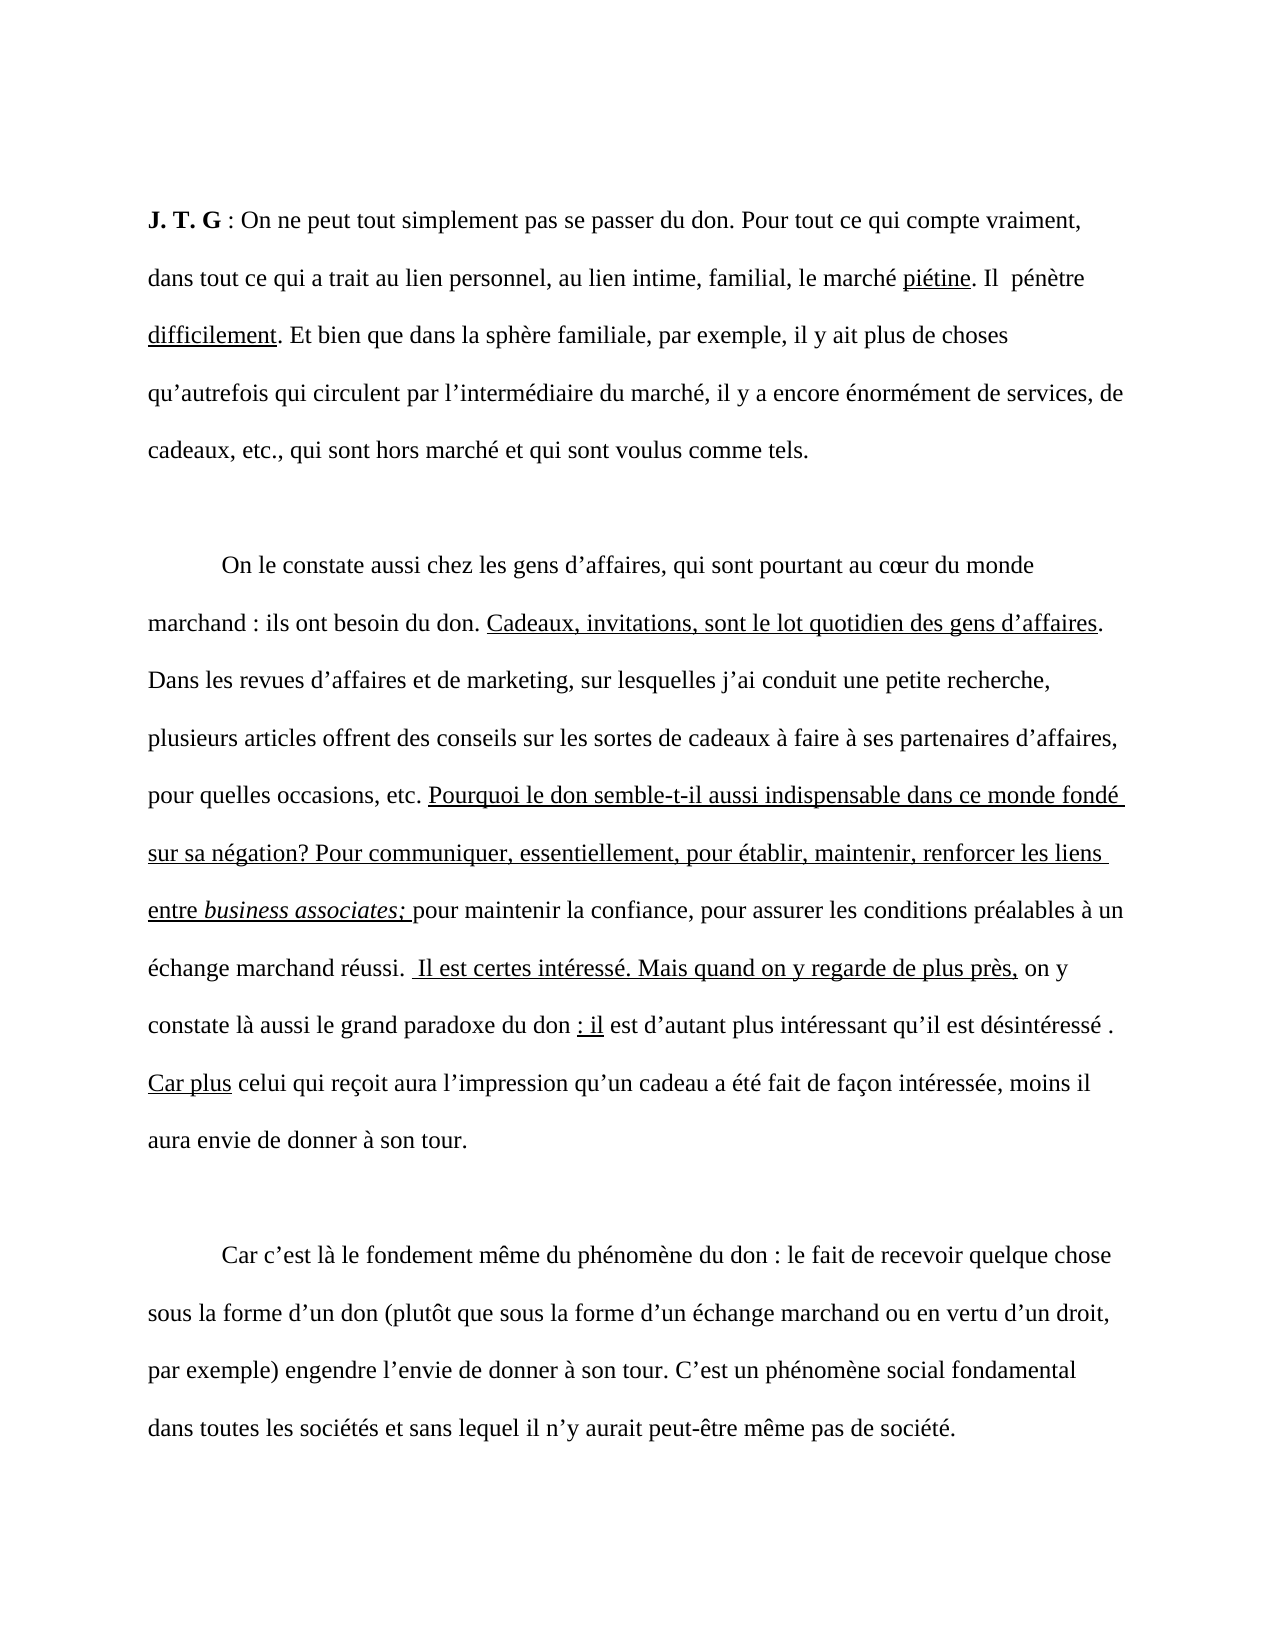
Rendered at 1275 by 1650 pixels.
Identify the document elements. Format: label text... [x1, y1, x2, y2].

text On le constate aussi chez les gens d’affaires, qui sont pourtant au cœur du monde marchand : ils ont besoin du don. Cadeaux, invitations, sont le lot quotidien des gens d’affaires. Dans les revues d’affaires et de marketing, sur lesquelles j’ai conduit une petite recherche, plusieurs articles offrent des conseils sur les sortes de cadeaux à faire à ses partenaires d’affaires, pour quelles occasions, etc. Pourquoi le don semble-t-il aussi indispensable dans ce monde fondé sur sa négation? Pour communiquer, essentiellement, pour établir, maintenir, renforcer les liens entre business associates; pour maintenir la confiance, pour assurer les conditions préalables à un échange marchand réussi. Il est certes intéressé. Mais quand on y regarde de plus près, on y constate là aussi le grand paradoxe du don : il est d’autant plus intéressant qu’il est désintéressé . Car plus celui qui reçoit aura l’impression qu’un cadeau a été fait de façon intéressée, moins il aura envie de donner à son tour. [148, 550, 1127, 1154]
text Car c’est là le fondement même du phénomène du don : le fait de recevoir quelque chose sous la forme d’un don (plutôt que sous la forme d’un échange marchand ou en vertu d’un droit, par exemple) engendre l’envie de donner à son tour. C’est un phénomène social fondamental dans toutes les sociétés et sans lequel il n’y aurait peut-être même pas de société. [148, 1240, 1127, 1441]
text J. T. G : On ne peut tout simplement pas se passer du don. Pour tout ce qui compte vraiment, dans tout ce qui a trait au lien personnel, au lien intime, familial, le marché piétine. Il pénètre difficilement. Et bien que dans la sphère familiale, par exemple, il y ait plus de choses qu’autrefois qui circulent par l’intermédiaire du marché, il y a encore énormément de services, de cadeaux, etc., qui sont hors marché et qui sont voulus comme tels. [148, 205, 1127, 464]
